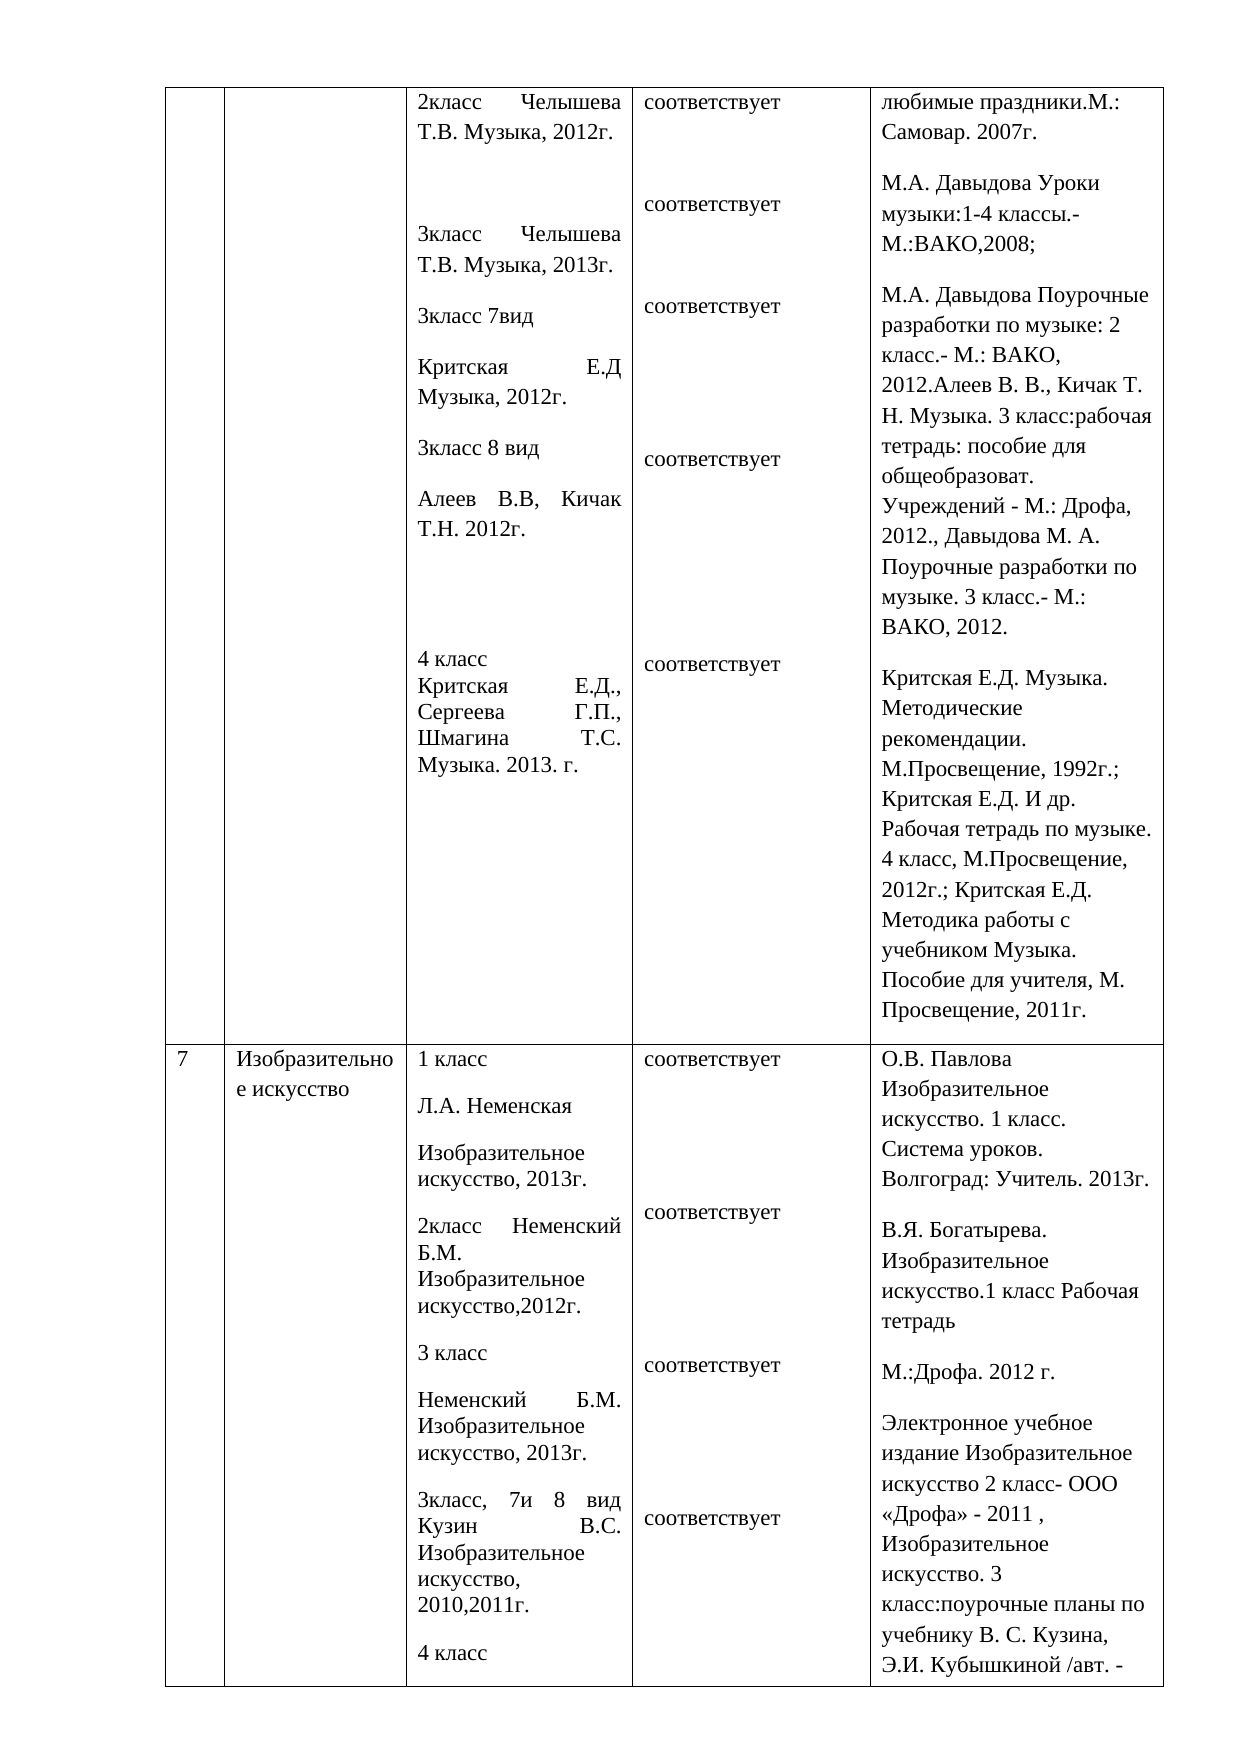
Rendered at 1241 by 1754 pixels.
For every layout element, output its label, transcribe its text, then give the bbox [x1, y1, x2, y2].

table_cell 2класс Челышева Т.В. Музыка, 2012г. 3класс Челышева Т.В. Музыка, 2013г. 3класс 7вид Критская Е.Д Музыка, 2012г. 3класс 8 вид Алеев В.В, Кичак Т.Н. 2012г. 4 класс Критская Е.Д., Сергеева Г.П., Шмагина Т.С. Музыка. 2013. г. [407, 88, 632, 1044]
table_cell любимые праздники.М.: Самовар. 2007г. М.А. Давыдова Уроки музыки:1-4 классы.-М.:ВАКО,2008; М.А. Давыдова Поурочные разработки по музыке: 2 класс.- М.: ВАКО, 2012.Алеев В. В., Кичак Т. Н. Музыка. 3 класс:рабочая тетрадь: пособие для общеобразоват. Учреждений - М.: Дрофа, 2012., Давыдова М. А. Поурочные разработки по музыке. 3 класс.- М.: ВАКО, 2012. Критская Е.Д. Музыка. Методические рекомендации. М.Просвещение, 1992г.; Критская Е.Д. И др. Рабочая тетрадь по музыке. 4 класс, М.Просвещение, 2012г.; Критская Е.Д. Методика работы с учебником Музыка. Пособие для учителя, М. Просвещение, 2011г. [871, 88, 1163, 1044]
table_cell Изобразительное искусство [225, 1045, 406, 1686]
table_cell [166, 88, 224, 1044]
table_cell соответствует соответствует соответствует соответствует [633, 1045, 870, 1686]
table_cell соответствует соответствует соответствует соответствует соответствует [633, 88, 870, 1044]
table_cell 7 [166, 1045, 224, 1686]
table_cell 1 класс Л.А. Неменская Изобразительное искусство, 2013г. 2класс Неменский Б.М. Изобразительное искусство,2012г. 3 класс Неменский Б.М. Изобразительное искусство, 2013г. 3класс, 7и 8 вид Кузин В.С. Изобразительное искусство, 2010,2011г. 4 класс [407, 1045, 632, 1686]
table_cell О.В. Павлова Изобразительное искусство. 1 класс. Система уроков. Волгоград: Учитель. 2013г. В.Я. Богатырева. Изобразительное искусство.1 класс Рабочая тетрадь М.:Дрофа. 2012 г. Электронное учебное издание Изобразительное искусство 2 класс- ООО «Дрофа» - 2011 , Изобразительное искусство. 3 класс:поурочные планы по учебнику В. С. Кузина, Э.И. Кубышкиной /авт. [871, 1045, 1163, 1686]
table_cell [225, 88, 406, 1044]
